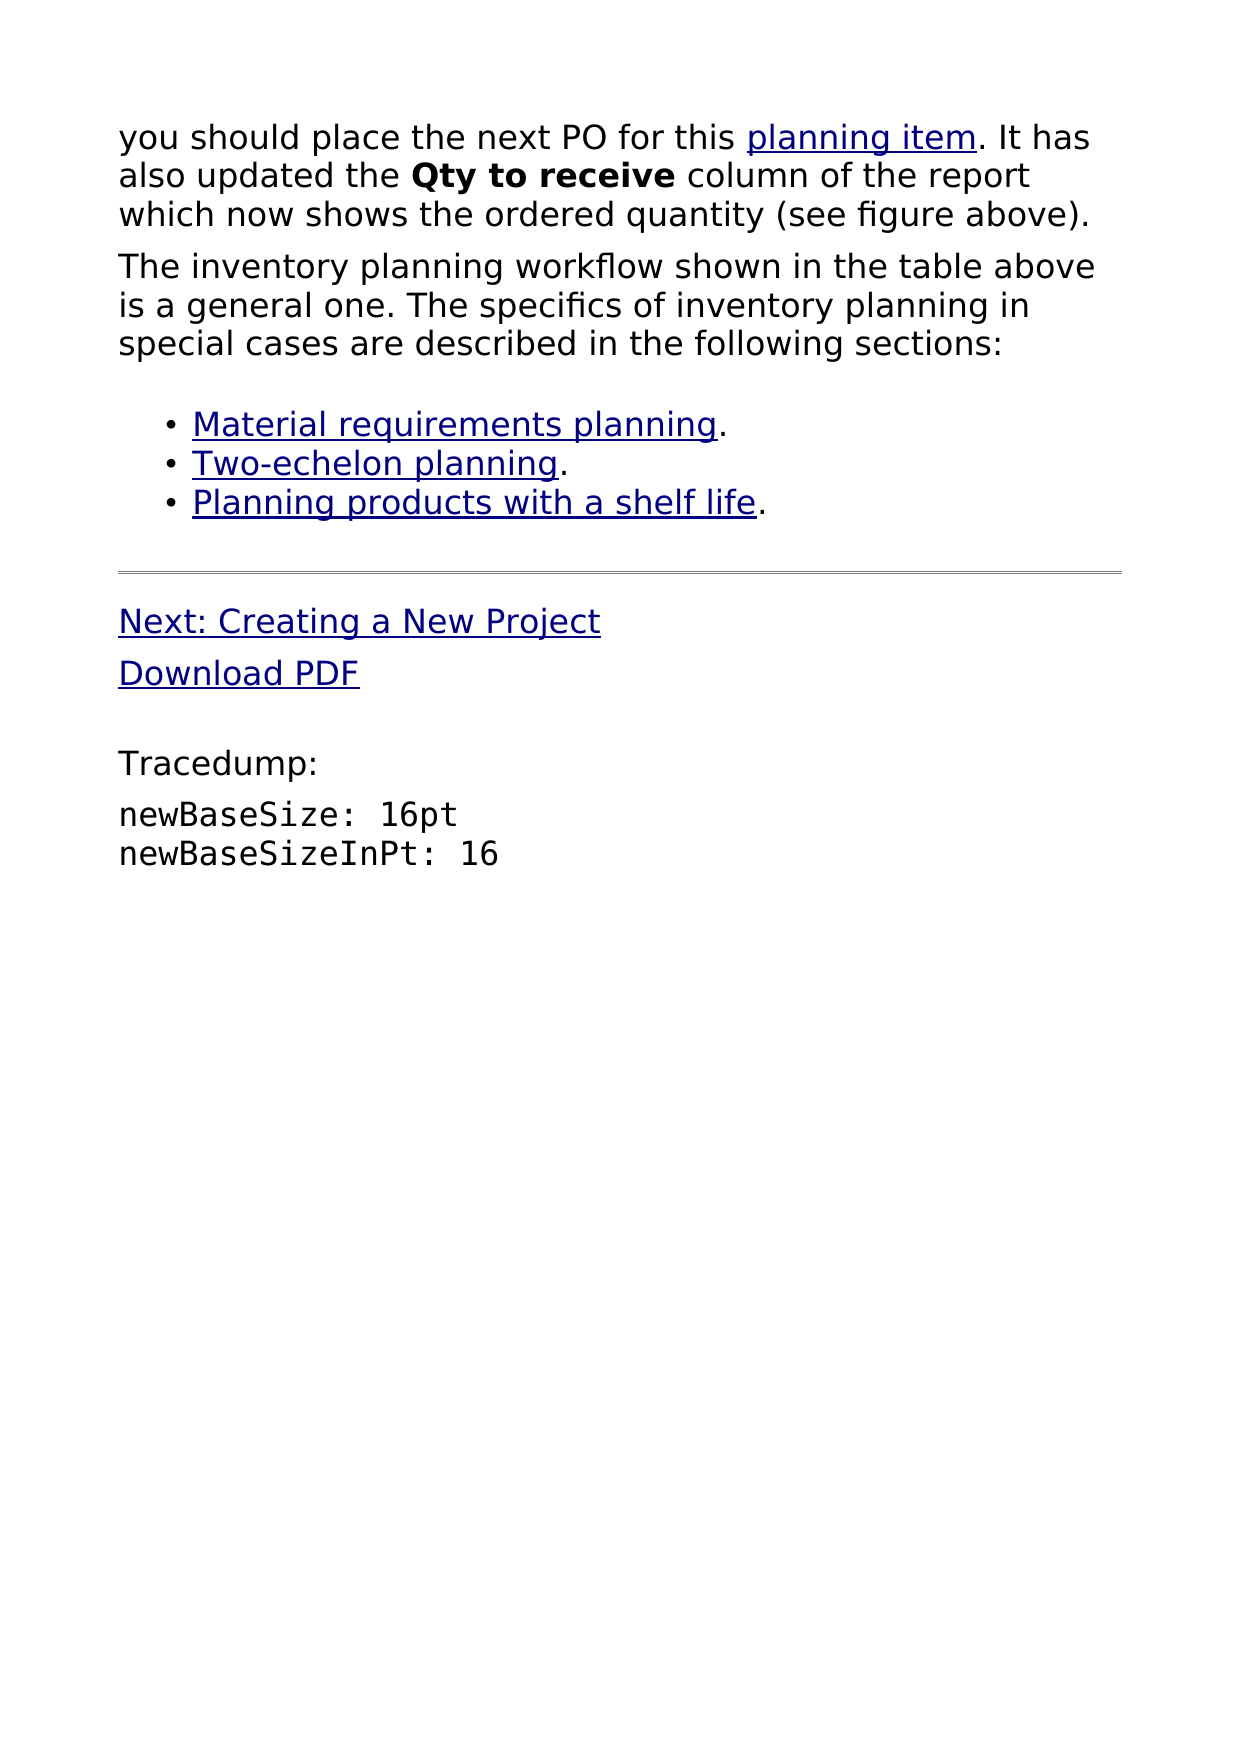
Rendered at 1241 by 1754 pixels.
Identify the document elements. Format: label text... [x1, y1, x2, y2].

list Material requirements planning. [177, 406, 1122, 444]
text The inventory planning workflow shown in the table above is a general one. The specifics of inventory planning in special cases are described in the following sections: [118, 247, 1122, 364]
list Planning products with a shelf life. [177, 483, 1122, 522]
list Two-echelon planning. [177, 444, 1122, 483]
text Tracedump: [118, 706, 1122, 783]
text you should place the next PO for this planning item. It has also updated the Qty to receive column of the report which now shows the ordered quantity (see figure above). [118, 118, 1122, 235]
text Download PDF [118, 654, 1122, 693]
text Next: Creating a New Project [118, 603, 1122, 642]
text newBaseSize: 16pt newBaseSizeInPt: 16 [118, 796, 1122, 873]
